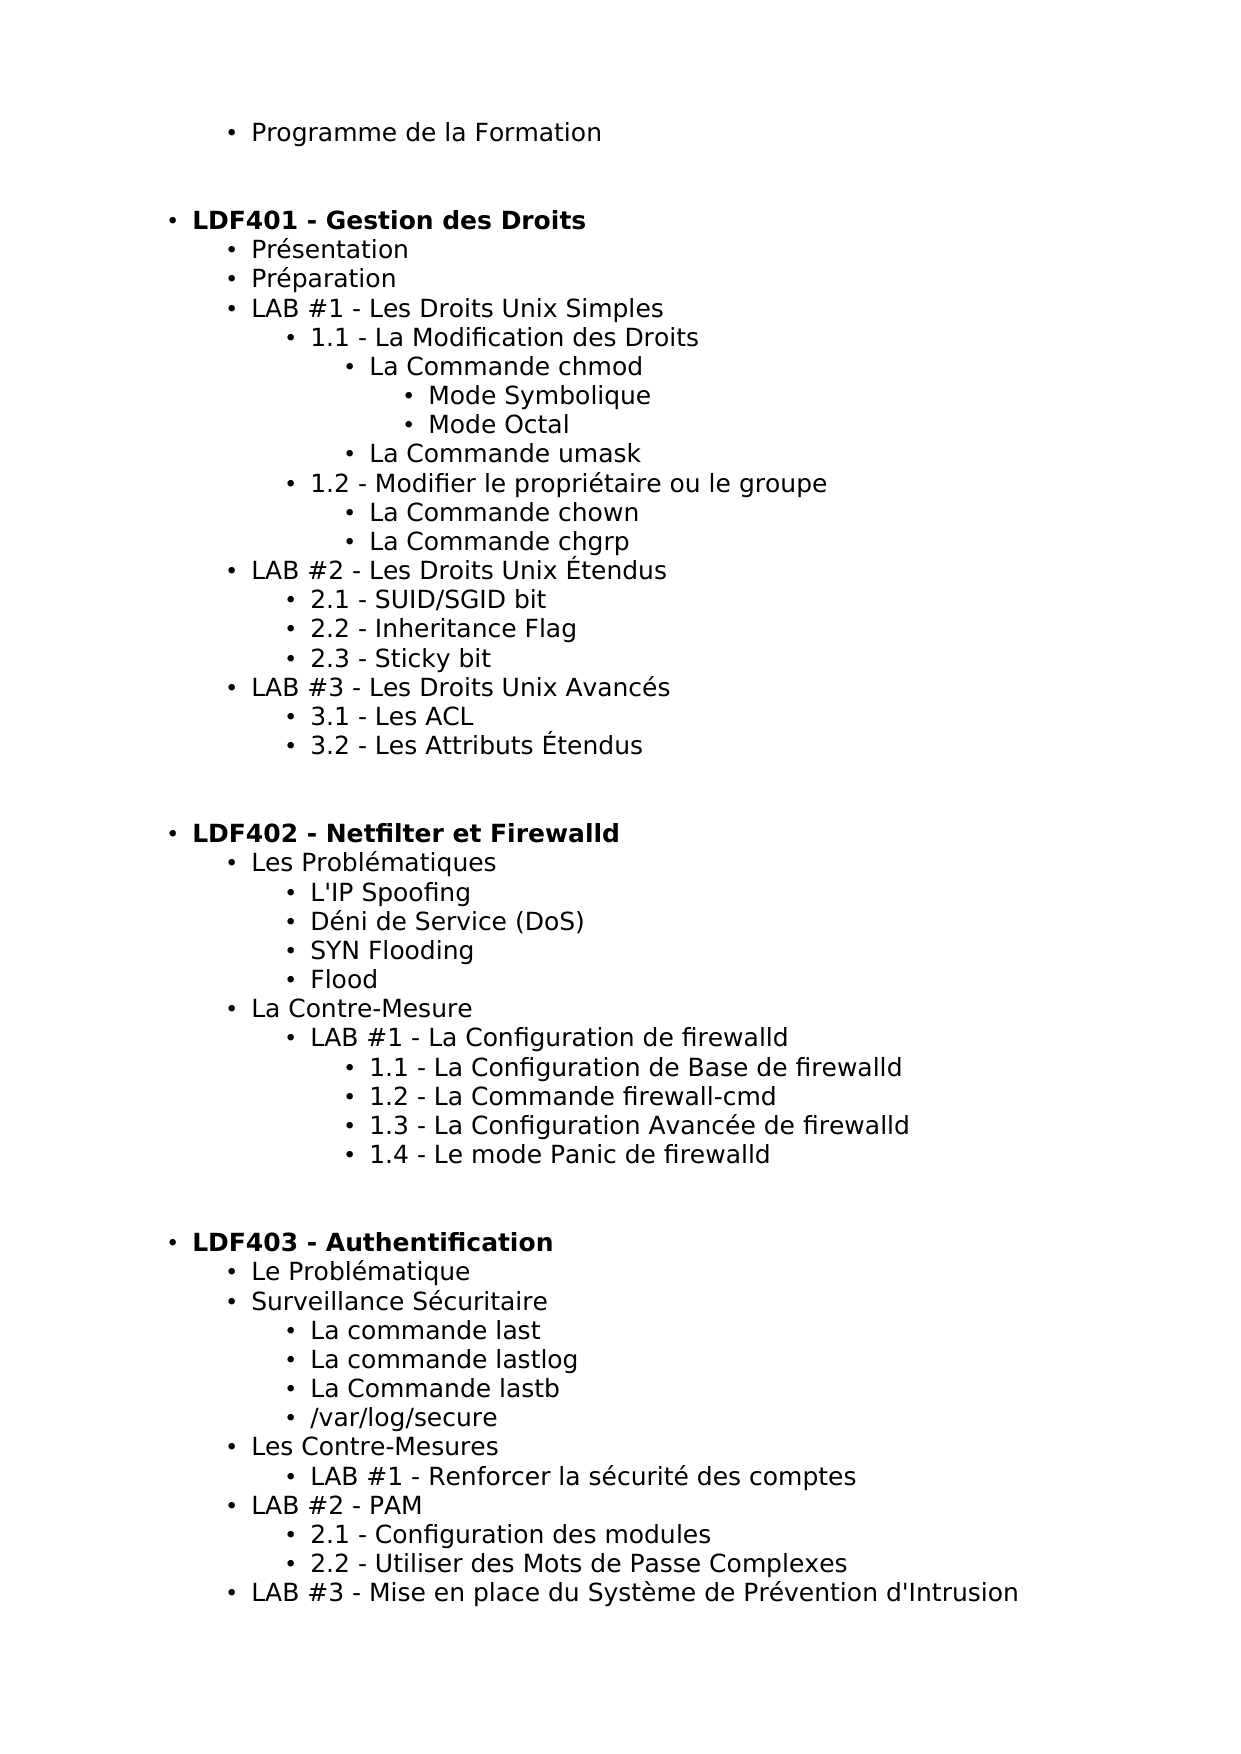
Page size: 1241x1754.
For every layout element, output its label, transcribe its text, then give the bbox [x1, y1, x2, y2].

list Préparation [236, 264, 1122, 294]
list LAB #1 - Renforcer la sécurité des comptes [295, 1462, 1122, 1491]
list La commande lastlog [295, 1345, 1122, 1374]
list LAB #1 - Les Droits Unix Simples [236, 294, 1122, 323]
list 3.2 - Les Attributs Étendus [295, 731, 1122, 760]
list LAB #2 - PAM [236, 1491, 1122, 1520]
list La Commande lastb [295, 1374, 1122, 1403]
list La commande last [295, 1316, 1122, 1345]
list 1.1 - La Configuration de Base de firewalld [354, 1053, 1122, 1082]
list La Contre-Mesure [236, 994, 1122, 1023]
list 2.2 - Inheritance Flag [295, 614, 1122, 644]
list SYN Flooding [295, 936, 1122, 965]
list La Commande chgrp [354, 527, 1122, 556]
list Programme de la Formation [236, 118, 1122, 147]
list 1.1 - La Modification des Droits [295, 323, 1122, 352]
list LDF401 - Gestion des Droits [177, 206, 1122, 235]
list Les Contre-Mesures [236, 1432, 1122, 1462]
list LAB #3 - Les Droits Unix Avancés [236, 673, 1122, 702]
list LDF402 - Netfilter et Firewalld [177, 819, 1122, 848]
list 2.1 - SUID/SGID bit [295, 585, 1122, 614]
list 3.1 - Les ACL [295, 702, 1122, 731]
list 2.1 - Configuration des modules [295, 1520, 1122, 1549]
list 1.2 - La Commande firewall-cmd [354, 1082, 1122, 1111]
list La Commande umask [354, 439, 1122, 469]
list 2.3 - Sticky bit [295, 644, 1122, 673]
list Le Problématique [236, 1257, 1122, 1287]
list LAB #2 - Les Droits Unix Étendus [236, 556, 1122, 585]
list Flood [295, 965, 1122, 994]
list Surveillance Sécuritaire [236, 1287, 1122, 1316]
list Les Problématiques [236, 848, 1122, 878]
list Mode Symbolique [413, 381, 1122, 410]
list /var/log/secure [295, 1403, 1122, 1432]
list 2.2 - Utiliser des Mots de Passe Complexes [295, 1549, 1122, 1578]
list 1.2 - Modifier le propriétaire ou le groupe [295, 469, 1122, 498]
list LAB #3 - Mise en place du Système de Prévention d'Intrusion [236, 1578, 1122, 1607]
list Déni de Service (DoS) [295, 907, 1122, 936]
list La Commande chmod [354, 352, 1122, 381]
list LDF403 - Authentification [177, 1228, 1122, 1257]
list Présentation [236, 235, 1122, 264]
list 1.3 - La Configuration Avancée de firewalld [354, 1111, 1122, 1140]
list 1.4 - Le mode Panic de firewalld [354, 1140, 1122, 1169]
list LAB #1 - La Configuration de firewalld [295, 1023, 1122, 1053]
list La Commande chown [354, 498, 1122, 527]
list L'IP Spoofing [295, 878, 1122, 907]
list Mode Octal [413, 410, 1122, 439]
